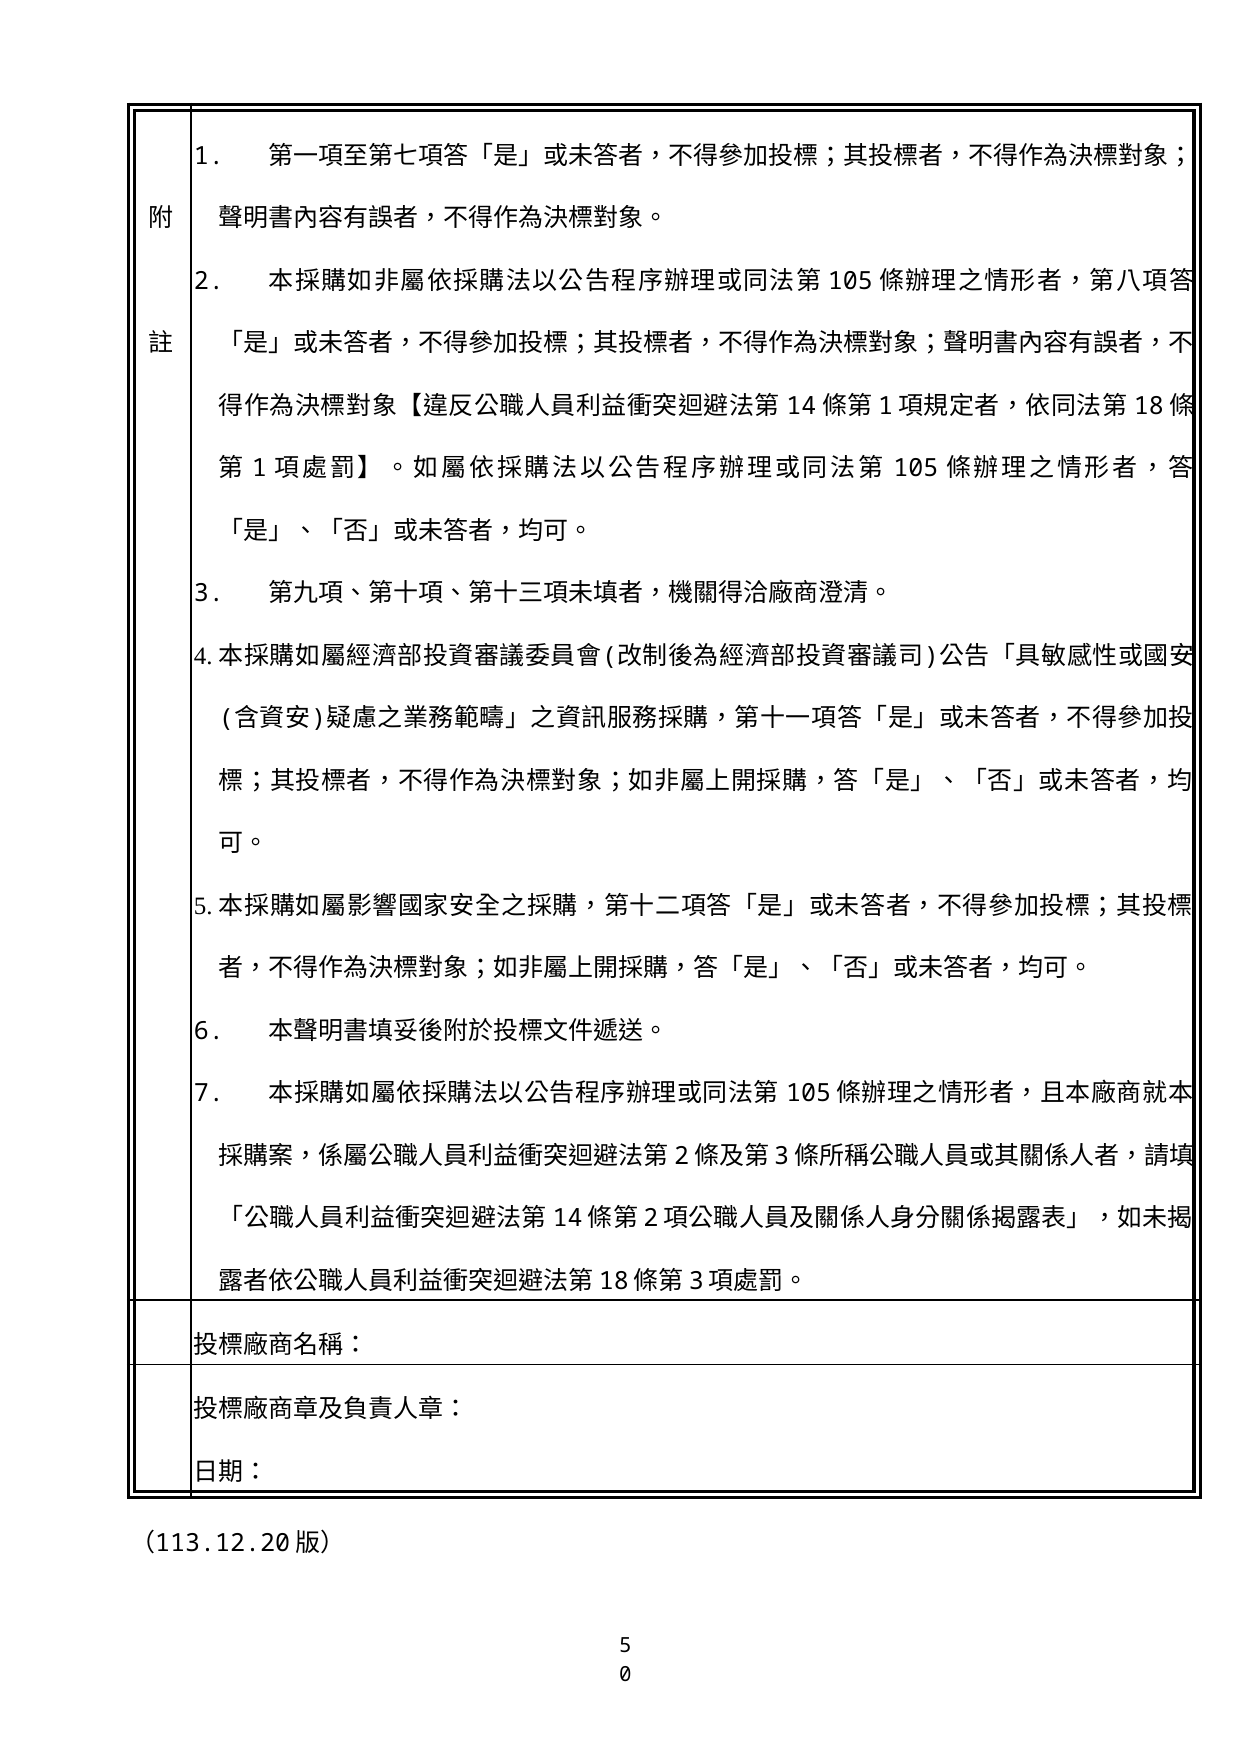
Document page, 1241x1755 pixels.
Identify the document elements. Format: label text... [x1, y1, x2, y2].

text （113.12.20版） [130, 1499, 1110, 1562]
table_cell [136, 1365, 190, 1490]
table_cell 附 註 [132, 106, 190, 1299]
table_cell [136, 1301, 190, 1363]
table_cell 投標廠商名稱： [192, 1301, 1192, 1363]
table_cell 第一項至第七項答「是」或未答者，不得參加投標；其投標者，不得作為決標對象；聲明書內容有誤者，不得作為決標對象。 本採購如非屬依採購法以公告程序辦理或同法第105條辦理之情形者，第八項答「是」或未答者，不得參加投標；其投標者，不得作為決標對象；聲明書內容有誤者，不得作為決標對象【違反公職人員利益衝突迴避法第14條第1項規定者，依同法第18條第1項處罰】。如屬依採購法以公告程序辦理或同法第105條辦理之情形者，答「是」、「否」或未答者，均可。 第九項、第十項、第十三項未填者，機關得洽廠商澄清。 本採購如屬經濟部投資審議委員會(改制後為經濟部投資審議司)公告「具敏感性或國安(含資安)疑慮之業務範疇」之資訊服務採購，第十一項答「是」或未答者，不得參加投標；其投標者，不得作為決標對象；如非屬上開採購，答「是」、「否」或未答者，均可。 本採購如屬影響國家安全之採購，第十二項答「是」或未答者，不得參加投標；其投標者，不得作為決標對象；如非屬上開採購，答「是」、「否」或未答者，均可。 本聲明書填妥後附於投標文件遞送。 本採購如屬依採購法以公告程序辦理或同法第105條辦理之情形者，且本廠商就本採購案，係屬公職人員利益衝突迴避法第2條及第3條所稱公職人員或其關係人者，請填「公職人員利益衝突迴避法第14條第2項公職人員及關係人身分關係揭露表」，如未揭露者依公職人員利益衝突迴避法第18條第3項處罰。 [192, 106, 1197, 1299]
table_cell 投標廠商章及負責人章： 日期： [192, 1365, 1192, 1490]
